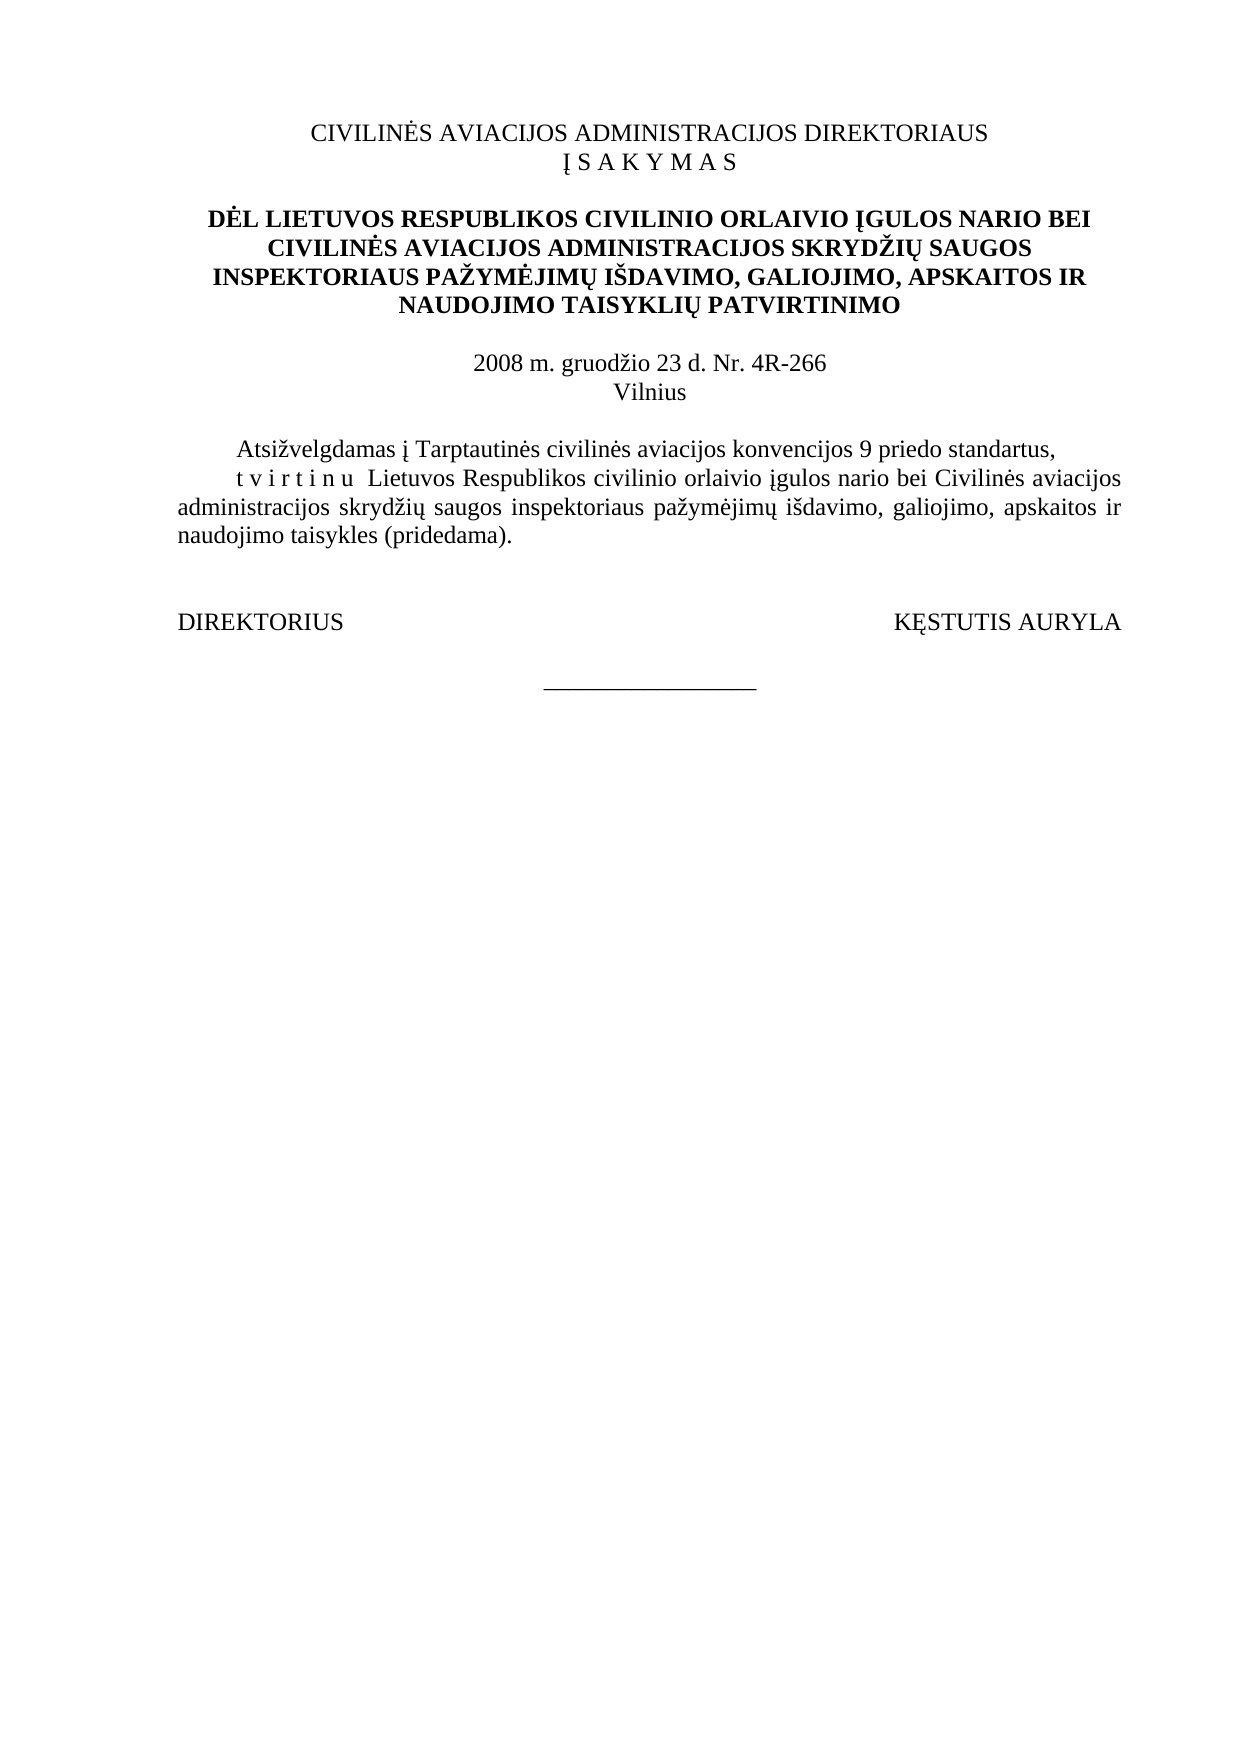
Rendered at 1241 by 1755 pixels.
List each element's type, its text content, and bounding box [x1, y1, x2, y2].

text 2008 m. gruodžio 23 d. Nr. 4R-266 [177, 348, 1122, 377]
text DIREKTORIUS KĘSTUTIS AURYLA [177, 607, 1122, 636]
text CIVILINĖS AVIACIJOS ADMINISTRACIJOS DIREKTORIAUS [177, 118, 1122, 147]
text _________________ [177, 664, 1122, 693]
text DĖL LIETUVOS RESPUBLIKOS CIVILINIO ORLAIVIO ĮGULOS NARIO BEI CIVILINĖS AVIACIJOS ADMINISTRACIJOS SKRYDŽIŲ SAUGOS INSPEKTORIAUS PAŽYMĖJIMŲ IŠDAVIMO, GALIOJIMO, APSKAITOS IR NAUDOJIMO TAISYKLIŲ PATVIRTINIMO [177, 204, 1122, 319]
text tvirtinu Lietuvos Respublikos civilinio orlaivio įgulos nario bei Civilinės aviacijos administracijos skrydžių saugos inspektoriaus pažymėjimų išdavimo, galiojimo, apskaitos ir naudojimo taisykles (pridedama). [177, 463, 1122, 549]
text Atsižvelgdamas į Tarptautinės civilinės aviacijos konvencijos 9 priedo standartus, [177, 434, 1122, 463]
text ĮSAKYMAS [177, 147, 1122, 176]
text Vilnius [177, 377, 1122, 406]
